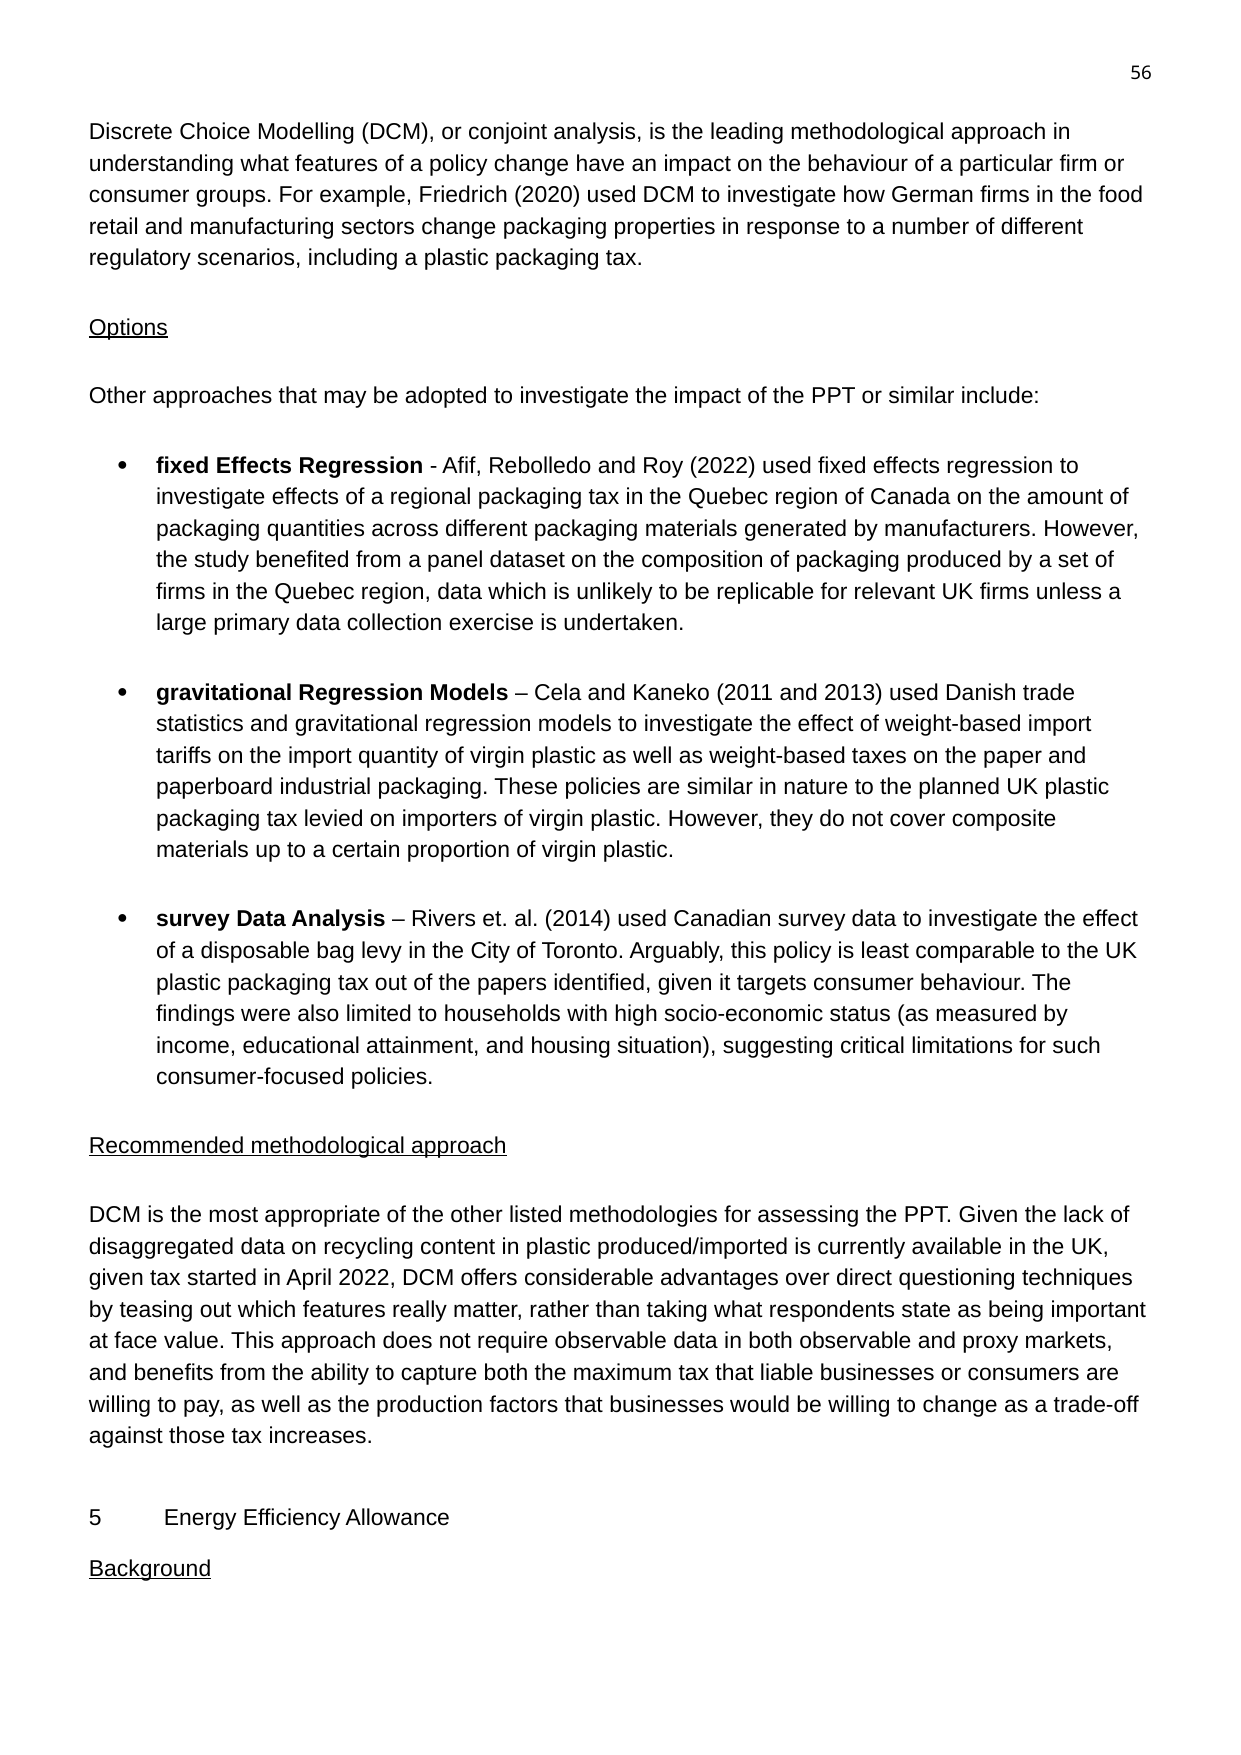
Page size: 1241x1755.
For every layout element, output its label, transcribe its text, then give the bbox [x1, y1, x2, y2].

list Background [89, 1555, 1152, 1581]
subtitle Energy Efficiency Allowance [89, 1504, 1152, 1530]
text Other approaches that may be adopted to investigate the impact of the PPT or similar include: [89, 382, 1152, 409]
list Options [89, 313, 1152, 340]
list DCM is the most appropriate of the other listed methodologies for assessing the PPT. Given the lack of disaggregated data on recycling content in plastic produced/imported is currently available in the UK, given tax started in April 2022, DCM offers considerable advantages over direct questioning techniques by teasing out which features really matter, rather than taking what respondents state as being important at face value. This approach does not require observable data in both observable and proxy markets, and benefits from the ability to capture both the maximum tax that liable businesses or consumers are willing to pay, as well as the production factors that businesses would be willing to change as a trade-off against those tax increases. [89, 1201, 1152, 1448]
list Recommended methodological approach [89, 1132, 1152, 1158]
list fixed Effects Regression - Afif, Rebolledo and Roy (2022) used fixed effects regression to investigate effects of a regional packaging tax in the Quebec region of Canada on the amount of packaging quantities across different packaging materials generated by manufacturers. However, the study benefited from a panel dataset on the composition of packaging produced by a set of firms in the Quebec region, data which is unlikely to be replicable for relevant UK firms unless a large primary data collection exercise is undertaken. [118, 452, 1152, 636]
list gravitational Regression Models – Cela and Kaneko (2011 and 2013) used Danish trade statistics and gravitational regression models to investigate the effect of weight-based import tariffs on the import quantity of virgin plastic as well as weight-based taxes on the paper and paperboard industrial packaging. These policies are similar in nature to the planned UK plastic packaging tax levied on importers of virgin plastic. However, they do not cover composite materials up to a certain proportion of virgin plastic. [118, 678, 1152, 863]
list survey Data Analysis – Rivers et. al. (2014) used Canadian survey data to investigate the effect of a disposable bag levy in the City of Toronto. Arguably, this policy is least comparable to the UK plastic packaging tax out of the papers identified, given it targets consumer behaviour. The findings were also limited to households with high socio-economic status (as measured by income, educational attainment, and housing situation), suggesting critical limitations for such consumer-focused policies. [118, 905, 1152, 1089]
text Discrete Choice Modelling (DCM), or conjoint analysis, is the leading methodological approach in understanding what features of a policy change have an impact on the behaviour of a particular firm or consumer groups. For example, Friedrich (2020) used DCM to investigate how German firms in the food retail and manufacturing sectors change packaging properties in response to a number of different regulatory scenarios, including a plastic packaging tax. [89, 118, 1152, 271]
